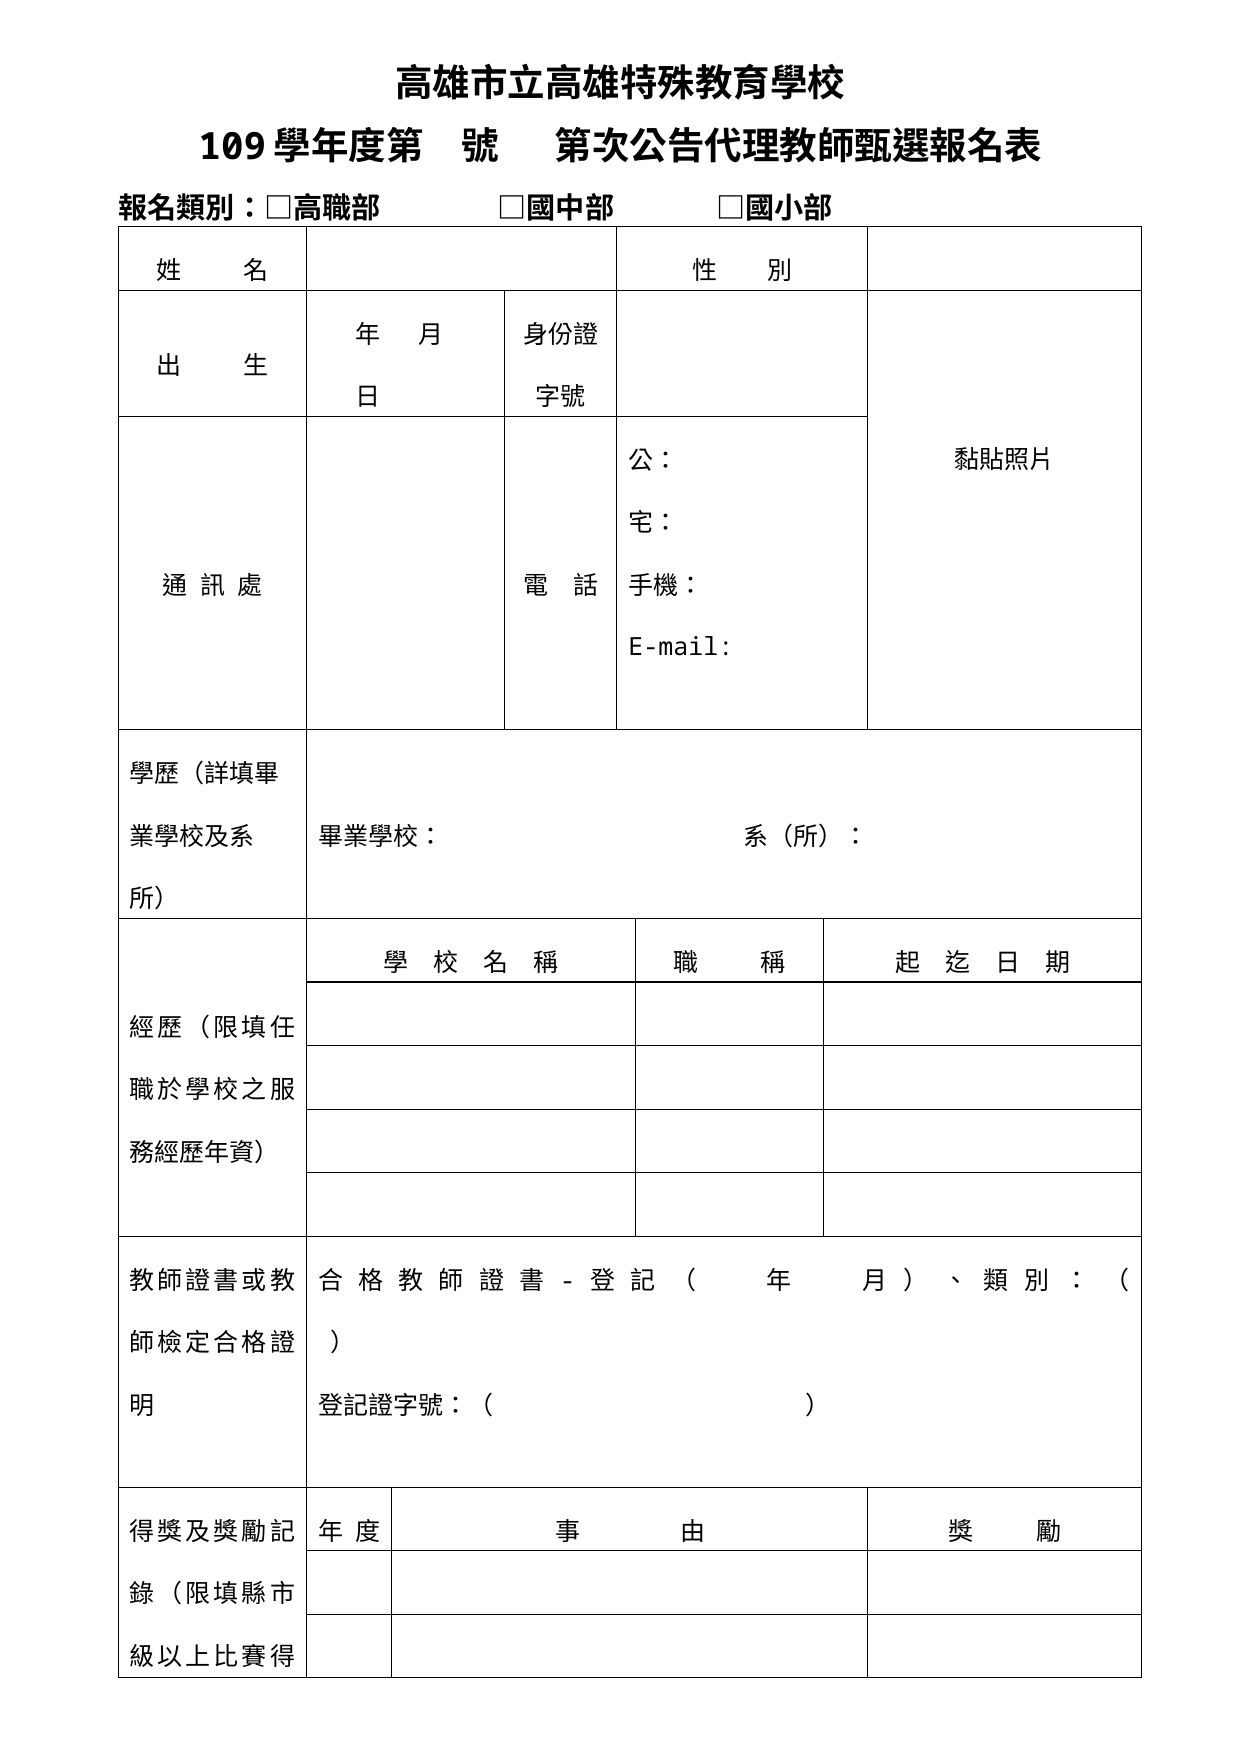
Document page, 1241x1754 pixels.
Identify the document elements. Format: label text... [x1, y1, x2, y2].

table_cell [636, 1046, 823, 1108]
table_cell [636, 1173, 823, 1236]
table_cell 出 生 [119, 291, 306, 416]
table_cell [307, 417, 504, 729]
text 高雄市立高雄特殊教育學校 [118, 39, 1122, 101]
table_cell [636, 1110, 823, 1172]
table_header [868, 227, 1141, 290]
table_cell [824, 983, 1141, 1045]
table_cell 學歷（詳填畢業學校及系所） [119, 730, 306, 918]
table_cell 教師證書或教師檢定合格證明 [119, 1237, 306, 1487]
table_cell [307, 1615, 391, 1677]
table_cell 學 校 名 稱 [307, 919, 635, 981]
table_cell 得獎及獎勵記錄（限填縣市級以上比賽得獎或獎勵記錄） [119, 1488, 306, 1677]
table_cell [307, 1110, 635, 1172]
table_cell 身份證 字號 [505, 291, 616, 416]
table_cell 年 度 [307, 1488, 391, 1550]
table_cell [392, 1615, 867, 1677]
table_cell 畢業學校： 系（所）： [307, 730, 1141, 918]
table_cell 合格教師證書-登記（ 年 月）、類別：（ ） 登記證字號：（ ） [307, 1237, 1141, 1487]
table_cell [307, 1173, 635, 1236]
table_cell [307, 1551, 391, 1614]
table_cell 事 由 [392, 1488, 867, 1550]
text 109學年度第 號 第次公告代理教師甄選報名表 [118, 101, 1122, 164]
table_cell [307, 1046, 635, 1108]
table_cell [824, 1046, 1141, 1108]
table_cell [307, 983, 635, 1045]
table_header 姓 名 [119, 227, 306, 290]
table_cell 獎 勵 [868, 1488, 1141, 1550]
text 報名類別：□高職部 □國中部 □國小部 [118, 164, 1122, 226]
table_cell 年 月 日 [307, 291, 504, 416]
table_header [307, 227, 616, 290]
table_cell [392, 1551, 867, 1614]
table_cell [636, 983, 823, 1045]
table_header 性 別 [617, 227, 867, 290]
table_cell [868, 1551, 1141, 1614]
table_cell 黏貼照片 [868, 291, 1141, 729]
table_cell 公： 宅： 手機： E-mail: [617, 417, 867, 729]
table_cell [617, 291, 867, 416]
table_cell [824, 1110, 1141, 1172]
table_cell 起 迄 日 期 [824, 919, 1141, 981]
table_cell 通 訊 處 [119, 417, 306, 729]
table_cell 電 話 [505, 417, 616, 729]
table_cell [868, 1615, 1141, 1677]
table_cell 經歷（限填任職於學校之服務經歷年資） [119, 919, 306, 1236]
table_cell [824, 1173, 1141, 1236]
table_cell 職 稱 [636, 919, 823, 981]
